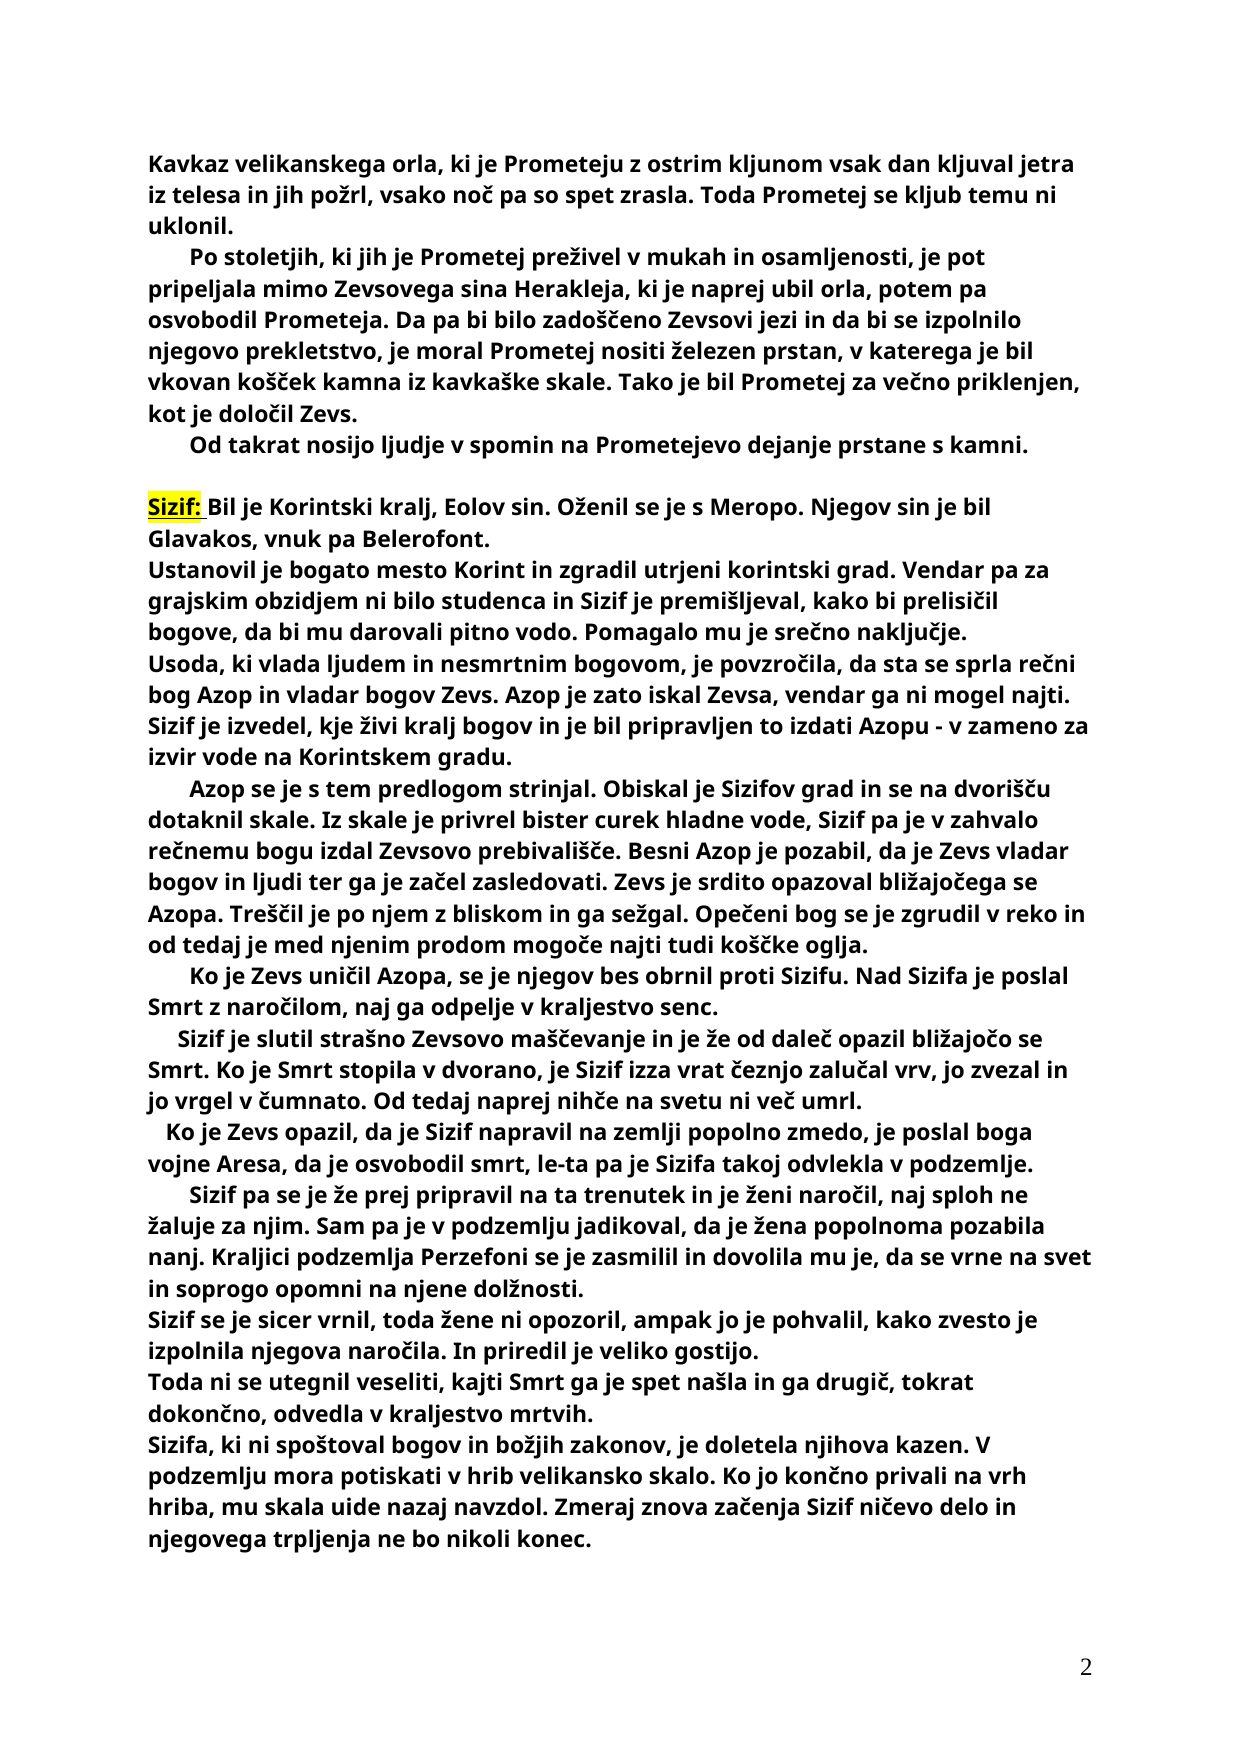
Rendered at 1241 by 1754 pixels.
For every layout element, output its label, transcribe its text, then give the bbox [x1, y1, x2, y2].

text Sizif: Bil je Korintski kralj, Eolov sin. Oženil se je s Meropo. Njegov sin je bil Glavakos, vnuk pa Belerofont. [148, 491, 1093, 554]
text Ko je Zevs opazil, da je Sizif napravil na zemlji popolno zmedo, je poslal boga vojne Aresa, da je osvobodil smrt, le-ta pa je Sizifa takoj odvlekla v podzemlje. Sizif pa se je že prej pripravil na ta trenutek in je ženi naročil, naj sploh ne žaluje za njim. Sam pa je v podzemlju jadikoval, da je žena popolnoma pozabila nanj. Kraljici podzemlja Perzefoni se je zasmilil in dovolila mu je, da se vrne na svet in soprogo opomni na njene dolžnosti. Sizif se je sicer vrnil, toda žene ni opozoril, ampak jo je pohvalil, kako zvesto je izpolnila njegova naročila. In priredil je veliko gostijo. Toda ni se utegnil veseliti, kajti Smrt ga je spet našla in ga drugič, tokrat dokončno, odvedla v kraljestvo mrtvih. Sizifa, ki ni spoštoval bogov in božjih zakonov, je doletela njihova kazen. V podzemlju mora potiskati v hrib velikansko skalo. Ko jo končno privali na vrh hriba, mu skala uide nazaj navzdol. Zmeraj znova začenja Sizif ničevo delo in njegovega trpljenja ne bo nikoli konec. [148, 1116, 1093, 1554]
text Ustanovil je bogato mesto Korint in zgradil utrjeni korintski grad. Vendar pa za grajskim obzidjem ni bilo studenca in Sizif je premišljeval, kako bi prelisičil bogove, da bi mu darovali pitno vodo. Pomagalo mu je srečno naključje. Usoda, ki vlada ljudem in nesmrtnim bogovom, je povzročila, da sta se sprla rečni bog Azop in vladar bogov Zevs. Azop je zato iskal Zevsa, vendar ga ni mogel najti. Sizif je izvedel, kje živi kralj bogov in je bil pripravljen to izdati Azopu - v zameno za izvir vode na Korintskem gradu. Azop se je s tem predlogom strinjal. Obiskal je Sizifov grad in se na dvorišču dotaknil skale. Iz skale je privrel bister curek hladne vode, Sizif pa je v zahvalo rečnemu bogu izdal Zevsovo prebivališče. Besni Azop je pozabil, da je Zevs vladar bogov in ljudi ter ga je začel zasledovati. Zevs je srdito opazoval bližajočega se Azopa. Treščil je po njem z bliskom in ga sežgal. Opečeni bog se je zgrudil v reko in od tedaj je med njenim prodom mogoče najti tudi koščke oglja. Ko je Zevs uničil Azopa, se je njegov bes obrnil proti Sizifu. Nad Sizifa je poslal Smrt z naročilom, naj ga odpelje v kraljestvo senc. Sizif je slutil strašno Zevsovo maščevanje in je že od daleč opazil bližajočo se Smrt. Ko je Smrt stopila v dvorano, je Sizif izza vrat čeznjo zalučal vrv, jo zvezal in jo vrgel v čumnato. Od tedaj naprej nihče na svetu ni več umrl. [148, 554, 1093, 1116]
text Kavkaz velikanskega orla, ki je Prometeju z ostrim kljunom vsak dan kljuval jetra iz telesa in jih požrl, vsako noč pa so spet zrasla. Toda Prometej se kljub temu ni uklonil. Po stoletjih, ki jih je Prometej preživel v mukah in osamljenosti, je pot pripeljala mimo Zevsovega sina Herakleja, ki je naprej ubil orla, potem pa osvobodil Prometeja. Da pa bi bilo zadoščeno Zevsovi jezi in da bi se izpolnilo njegovo prekletstvo, je moral Prometej nositi železen prstan, v katerega je bil vkovan košček kamna iz kavkaške skale. Tako je bil Prometej za večno priklenjen, kot je določil Zevs. Od takrat nosijo ljudje v spomin na Prometejevo dejanje prstane s kamni. [148, 148, 1093, 460]
